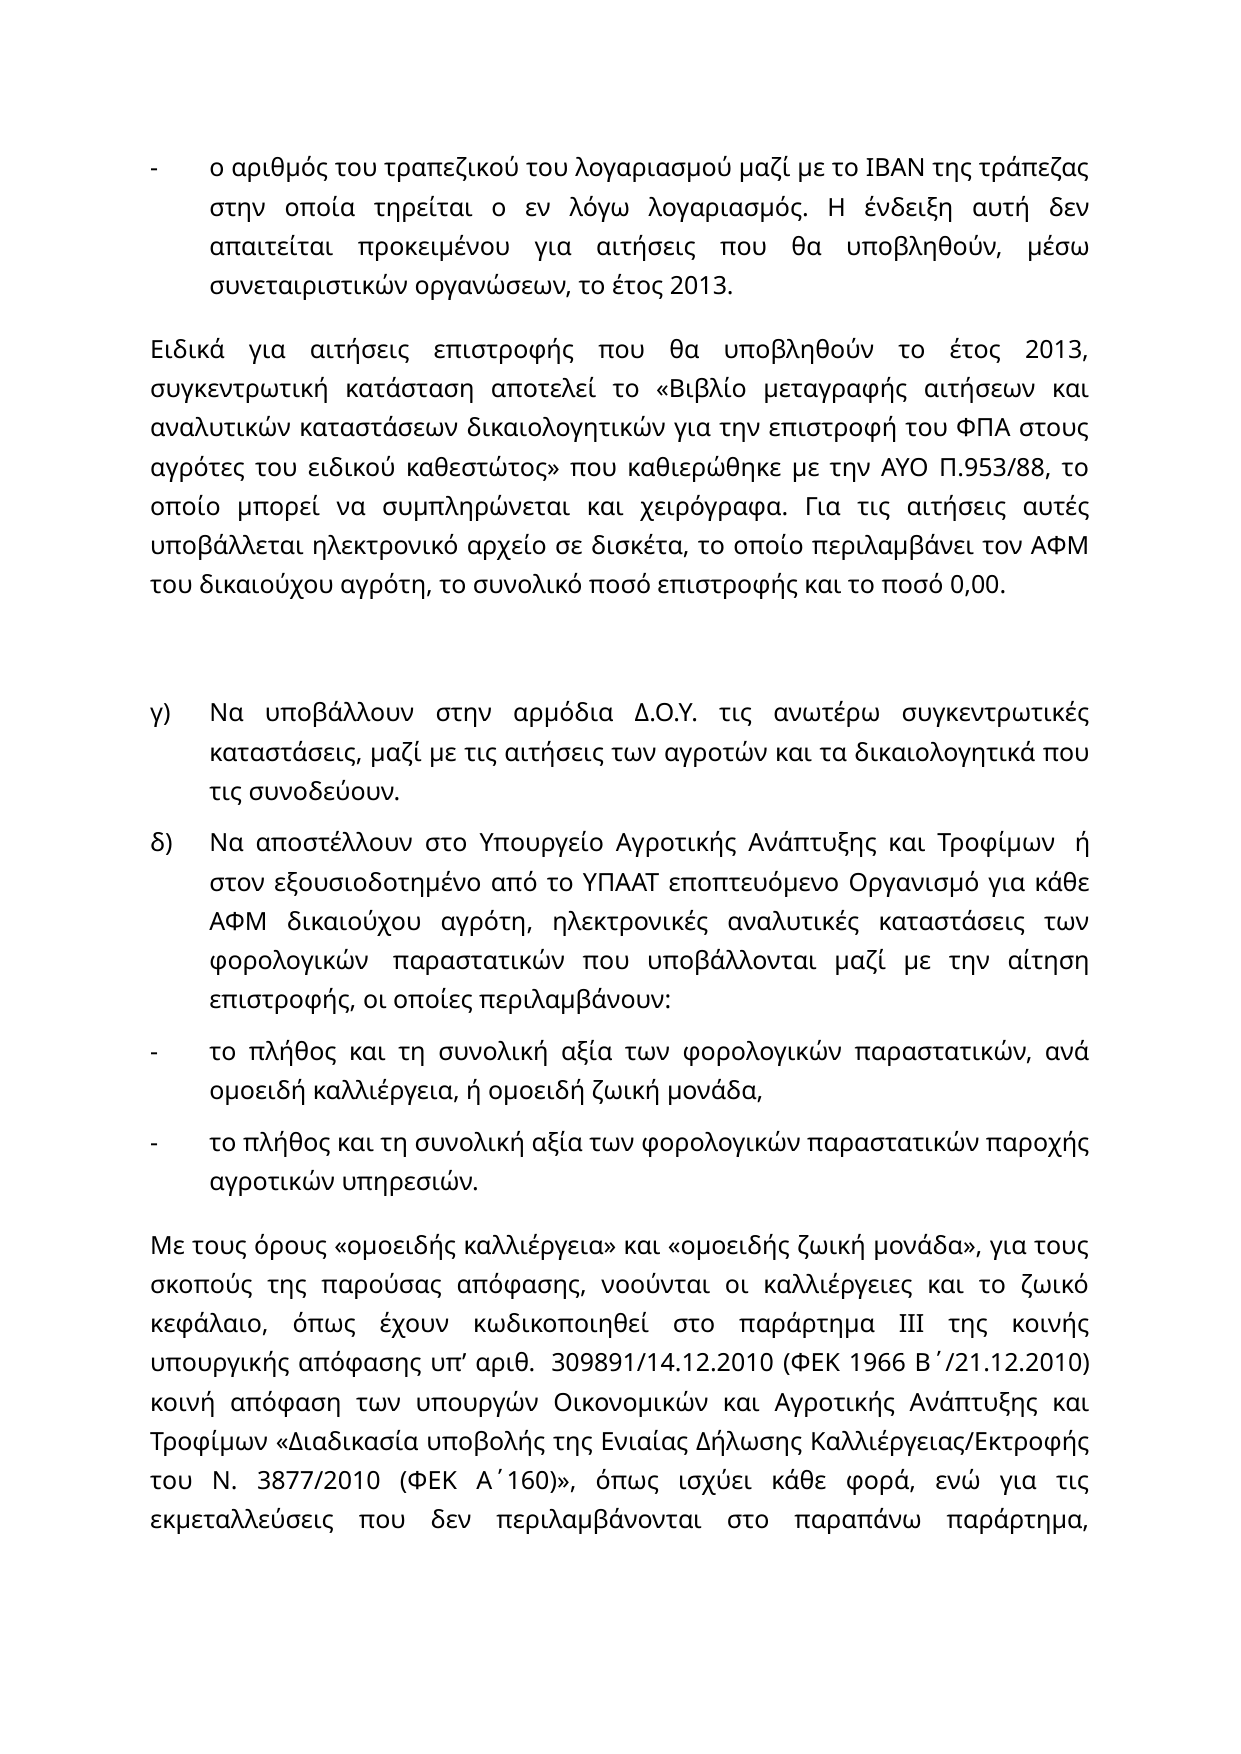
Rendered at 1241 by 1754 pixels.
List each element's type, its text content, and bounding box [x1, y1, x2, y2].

list δ) Να αποστέλλουν στο Υπουργείο Αγροτικής Ανάπτυξης και Τροφίμων ή στον εξουσιοδοτημένο από το ΥΠΑΑΤ εποπτευόμενο Οργανισμό για κάθε ΑΦΜ δικαιούχου αγρότη, ηλεκτρονικές αναλυτικές καταστάσεις των φορολογικών παραστατικών που υποβάλλονται μαζί με την αίτηση επιστροφής, οι οποίες περιλαμβάνουν: [150, 825, 1090, 1016]
list γ) Να υποβάλλουν στην αρμόδια Δ.Ο.Υ. τις ανωτέρω συγκεντρωτικές καταστάσεις, μαζί με τις αιτήσεις των αγροτών και τα δικαιολογητικά που τις συνοδεύουν. [150, 695, 1090, 807]
list - ο αριθμός του τραπεζικού του λογαριασμού μαζί με το IBΑN της τράπεζας στην οποία τηρείται ο εν λόγω λογαριασμός. Η ένδειξη αυτή δεν απαιτείται προκειμένου για αιτήσεις που θα υποβληθούν, μέσω συνεταιριστικών οργανώσεων, το έτος 2013. [150, 150, 1090, 302]
list - το πλήθος και τη συνολική αξία των φορολογικών παραστατικών, ανά ομοειδή καλλιέργεια, ή ομοειδή ζωική μονάδα, [150, 1033, 1090, 1107]
text Με τους όρους «ομοειδής καλλιέργεια» και «ομοειδής ζωική μονάδα», για τους σκοπούς της παρούσας απόφασης, νοούνται οι καλλιέργειες και το ζωικό κεφάλαιο, όπως έχουν κωδικοποιηθεί στο παράρτημα ΙΙΙ της κοινής υπουργικής απόφασης υπ’ αριθ. 309891/14.12.2010 (ΦΕΚ 1966 Β΄/21.12.2010) κοινή απόφαση των υπουργών Οικονομικών και Αγροτικής Ανάπτυξης και Τροφίμων «Διαδικασία υποβολής της Ενιαίας Δήλωσης Καλλιέργειας/Εκτροφής του Ν. 3877/2010 (ΦΕΚ Α΄160)», όπως ισχύει κάθε φορά, ενώ για τις εκμεταλλεύσεις που δεν περιλαμβάνονται στο παραπάνω παράρτημα, [150, 1227, 1090, 1536]
list - το πλήθος και τη συνολική αξία των φορολογικών παραστατικών παροχής αγροτικών υπηρεσιών. [150, 1124, 1090, 1197]
text Ειδικά για αιτήσεις επιστροφής που θα υποβληθούν το έτος 2013, συγκεντρωτική κατάσταση αποτελεί το «Βιβλίο μεταγραφής αιτήσεων και αναλυτικών καταστάσεων δικαιολογητικών για την επιστροφή του ΦΠΑ στους αγρότες του ειδικού καθεστώτος» που καθιερώθηκε με την ΑΥΟ Π.953/88, το οποίο μπορεί να συμπληρώνεται και χειρόγραφα. Για τις αιτήσεις αυτές υποβάλλεται ηλεκτρονικό αρχείο σε δισκέτα, το οποίο περιλαμβάνει τον ΑΦΜ του δικαιούχου αγρότη, το συνολικό ποσό επιστροφής και το ποσό 0,00. [150, 332, 1090, 601]
